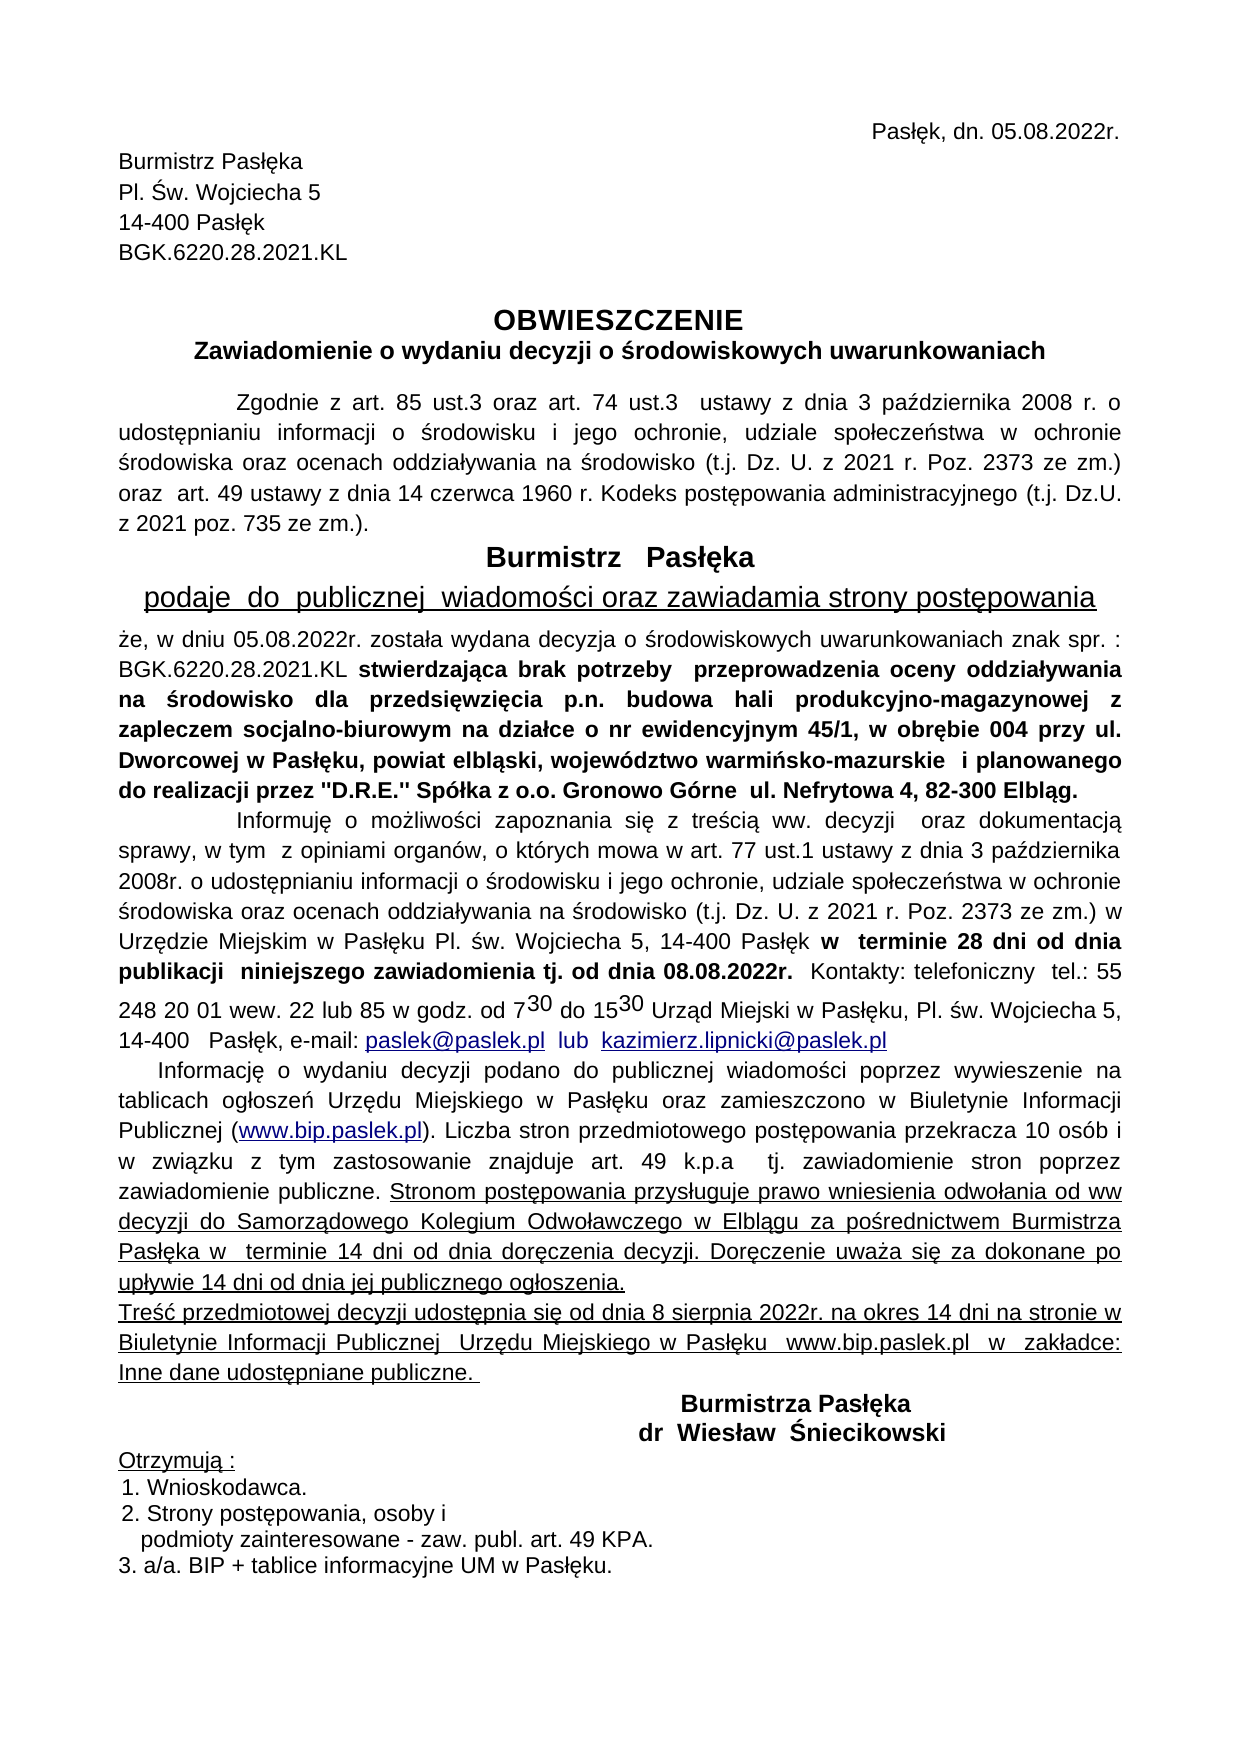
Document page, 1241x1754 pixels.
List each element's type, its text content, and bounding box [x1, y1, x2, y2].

text Pasłęk, dn. 05.08.2022r. [118, 118, 1122, 144]
text 1. Wnioskodawca. [121, 1473, 1122, 1500]
text 14-400 Pasłęk [118, 209, 1122, 235]
text 2. Strony postępowania, osoby i [121, 1500, 1122, 1526]
text Inne dane udostępniane publiczne. [118, 1353, 1122, 1386]
text O B W I E S Z C Z E N I E [118, 303, 1122, 336]
subtitle podaje do publicznej wiadomości oraz zawiadamia strony postępowania [118, 580, 1122, 613]
text Burmistrz Pasłęka [118, 540, 1122, 573]
text Informację o wydaniu decyzji podano do publicznej wiadomości poprzez wywieszenie na tablicach ogłoszeń Urzędu Miejskiego w Pasłęku oraz zamieszczono w Biuletynie Informacji Publicznej (www.bip.paslek.pl). Liczba stron przedmiotowego postępowania przekracza 10 osób i w związku z tym zastosowanie znajduje art. 49 k.p.a tj. zawiadomienie stron poprzez zawiadomienie publiczne. Stronom postępowania przysługuje prawo wniesienia odwołania od ww decyzji do Samorządowego Kolegium Odwoławczego w Elblągu za pośrednictwem Burmistrza [118, 1057, 1122, 1231]
text Biuletynie Informacji Publicznej Urzędu Miejskiego w Pasłęku www.bip.paslek.pl w zakładce: [118, 1323, 1122, 1352]
text Burmistrza Pasłęka [118, 1389, 1122, 1418]
text Burmistrz Pasłęka [118, 148, 1122, 175]
text Pasłęka w terminie 14 dni od dnia doręczenia decyzji. Doręczenie uważa się za dokonane po [118, 1232, 1122, 1261]
text Informuję o możliwości zapoznania się z treścią ww. decyzji oraz dokumentacją sprawy, w tym z opiniami organów, o których mowa w art. 77 ust.1 ustawy z dnia 3 października 2008r. o udostępnianiu informacji o środowisku i jego ochronie, udziale społeczeństwa w ochronie środowiska oraz ocenach oddziaływania na środowisko (t.j. Dz. U. z 2021 r. Poz. 2373 ze zm.) w Urzędzie Miejskim w Pasłęku Pl. św. Wojciecha 5, 14-400 Pasłęk w terminie 28 dni od dnia publikacji niniejszego zawiadomienia tj. od dnia 08.08.2022r. Kontakty: telefoniczny tel.: 55 248 20 01 wew. 22 lub 85 w godz. od 730 do 1530 Urząd Miejski w Pasłęku, Pl. św. Wojciecha 5, 14-400 Pasłęk, e-mail: paslek@paslek.pl lub kazimierz.lipnicki@paslek.pl [118, 807, 1122, 1053]
text 3. a/a. BIP + tablice informacyjne UM w Pasłęku. [118, 1552, 1122, 1579]
text że, w dniu 05.08.2022r. została wydana decyzja o środowiskowych uwarunkowaniach znak spr. : BGK.6220.28.2021.KL stwierdzająca brak potrzeby przeprowadzenia oceny oddziaływania na środowisko dla przedsięwzięcia p.n. budowa hali produkcyjno-magazynowej z zapleczem socjalno-biurowym na działce o nr ewidencyjnym 45/1, w obrębie 004 przy ul. Dworcowej w Pasłęku, powiat elbląski, województwo warmińsko-mazurskie i planowanego do realizacji przez ''D.R.E.'' Spółka z o.o. Gronowo Górne ul. Nefrytowa 4, 82-300 Elbląg. [118, 626, 1122, 803]
text Zgodnie z art. 85 ust.3 oraz art. 74 ust.3 ustawy z dnia 3 października 2008 r. o udostępnianiu informacji o środowisku i jego ochronie, udziale społeczeństwa w ochronie środowiska oraz ocenach oddziaływania na środowisko (t.j. Dz. U. z 2021 r. Poz. 2373 ze zm.) oraz art. 49 ustawy z dnia 14 czerwca 1960 r. Kodeks postępowania administracyjnego (t.j. Dz.U. z 2021 poz. 735 ze zm.). [118, 387, 1122, 536]
text podmioty zainteresowane - zaw. publ. art. 49 KPA. [121, 1526, 1122, 1552]
text Pl. Św. Wojciecha 5 [118, 178, 1122, 205]
text upływie 14 dni od dnia jej publicznego ogłoszenia. [118, 1262, 1122, 1295]
text BGK.6220.28.2021.KL [118, 239, 1122, 265]
text Treść przedmiotowej decyzji udostępnia się od dnia 8 sierpnia 2022r. na okres 14 dni na stronie w [118, 1299, 1122, 1321]
text dr Wiesław Śniecikowski [118, 1418, 1122, 1447]
text Zawiadomienie o wydaniu decyzji o środowiskowych uwarunkowaniach [118, 336, 1122, 365]
text Otrzymują : [118, 1447, 1122, 1473]
